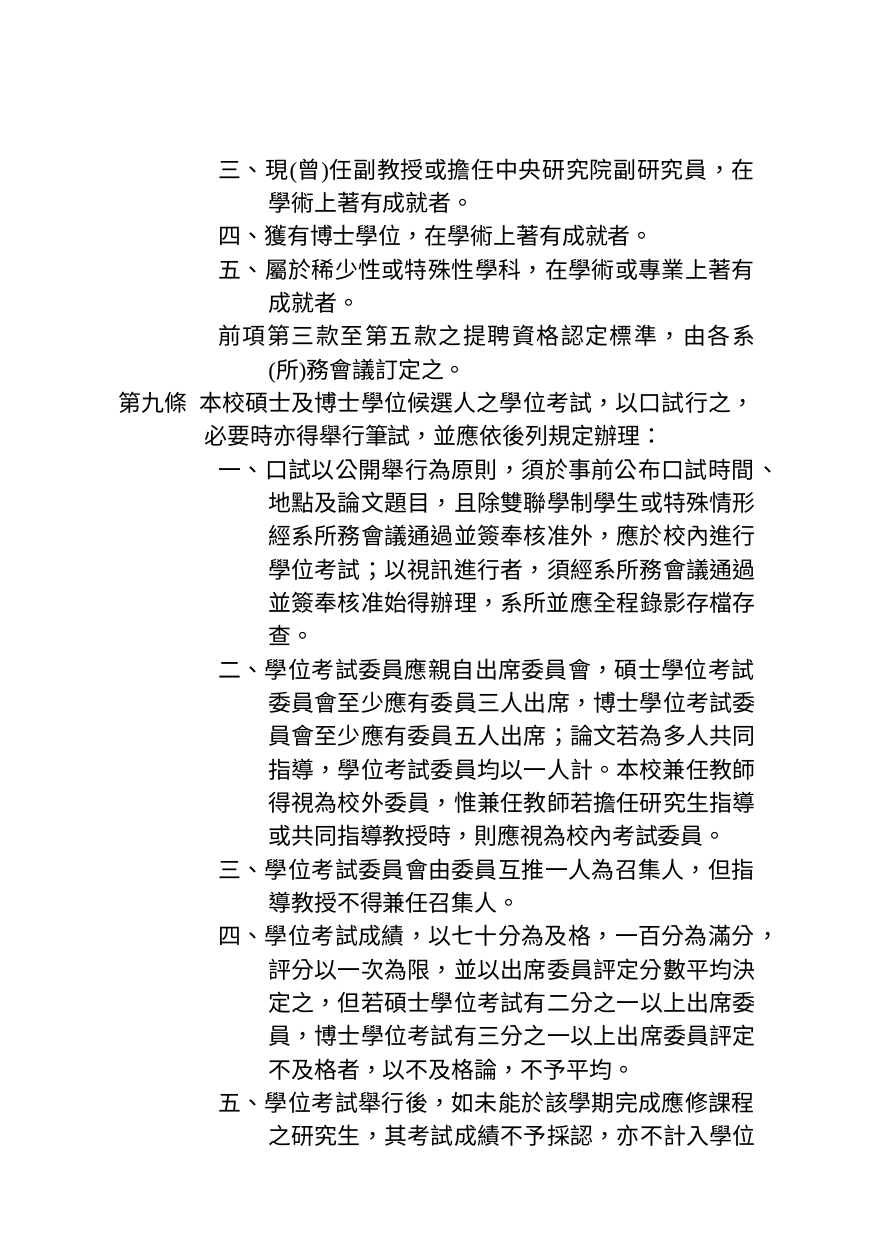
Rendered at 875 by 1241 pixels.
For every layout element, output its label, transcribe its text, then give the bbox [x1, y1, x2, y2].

text 三、學位考試委員會由委員互推一人為召集人，但指導教授不得兼任召集人。 [218, 851, 756, 918]
text 二、擔任中央研究院院士或曾任中央研究院研究員者。 [218, 118, 756, 151]
text 五、屬於稀少性或特殊性學科，在學術或專業上著有成就者。 [218, 251, 756, 318]
text 一、口試以公開舉行為原則，須於事前公布口試時間、地點及論文題目，且除雙聯學制學生或特殊情形經系所務會議通過並簽奉核准外，應於校內進行學位考試；以視訊進行者，須經系所務會議通過並簽奉核准始得辦理，系所並應全程錄影存檔存查。 [218, 451, 756, 651]
text 四、獲有博士學位，在學術上著有成就者。 [218, 218, 756, 251]
text 四、學位考試成績，以七十分為及格，一百分為滿分，評分以一次為限，並以出席委員評定分數平均決定之，但若碩士學位考試有二分之一以上出席委員，博士學位考試有三分之一以上出席委員評定不及格者，以不及格論，不予平均。 [218, 918, 756, 1085]
text 五、學位考試舉行後，如未能於該學期完成應修課程之研究生，其考試成績不予採認，亦不計入學位 [218, 1085, 756, 1151]
text 二、學位考試委員應親自出席委員會，碩士學位考試委員會至少應有委員三人出席，博士學位考試委員會至少應有委員五人出席；論文若為多人共同指導，學位考試委員均以一人計。本校兼任教師得視為校外委員，惟兼任教師若擔任研究生指導或共同指導教授時，則應視為校內考試委員。 [218, 651, 756, 851]
text 前項第三款至第五款之提聘資格認定標準，由各系(所)務會議訂定之。 [218, 318, 756, 385]
text 第九條 本校碩士及博士學位候選人之學位考試，以口試行之，必要時亦得舉行筆試，並應依後列規定辦理： [118, 385, 756, 451]
text 三、現(曾)任副教授或擔任中央研究院副研究員，在學術上著有成就者。 [218, 151, 756, 218]
